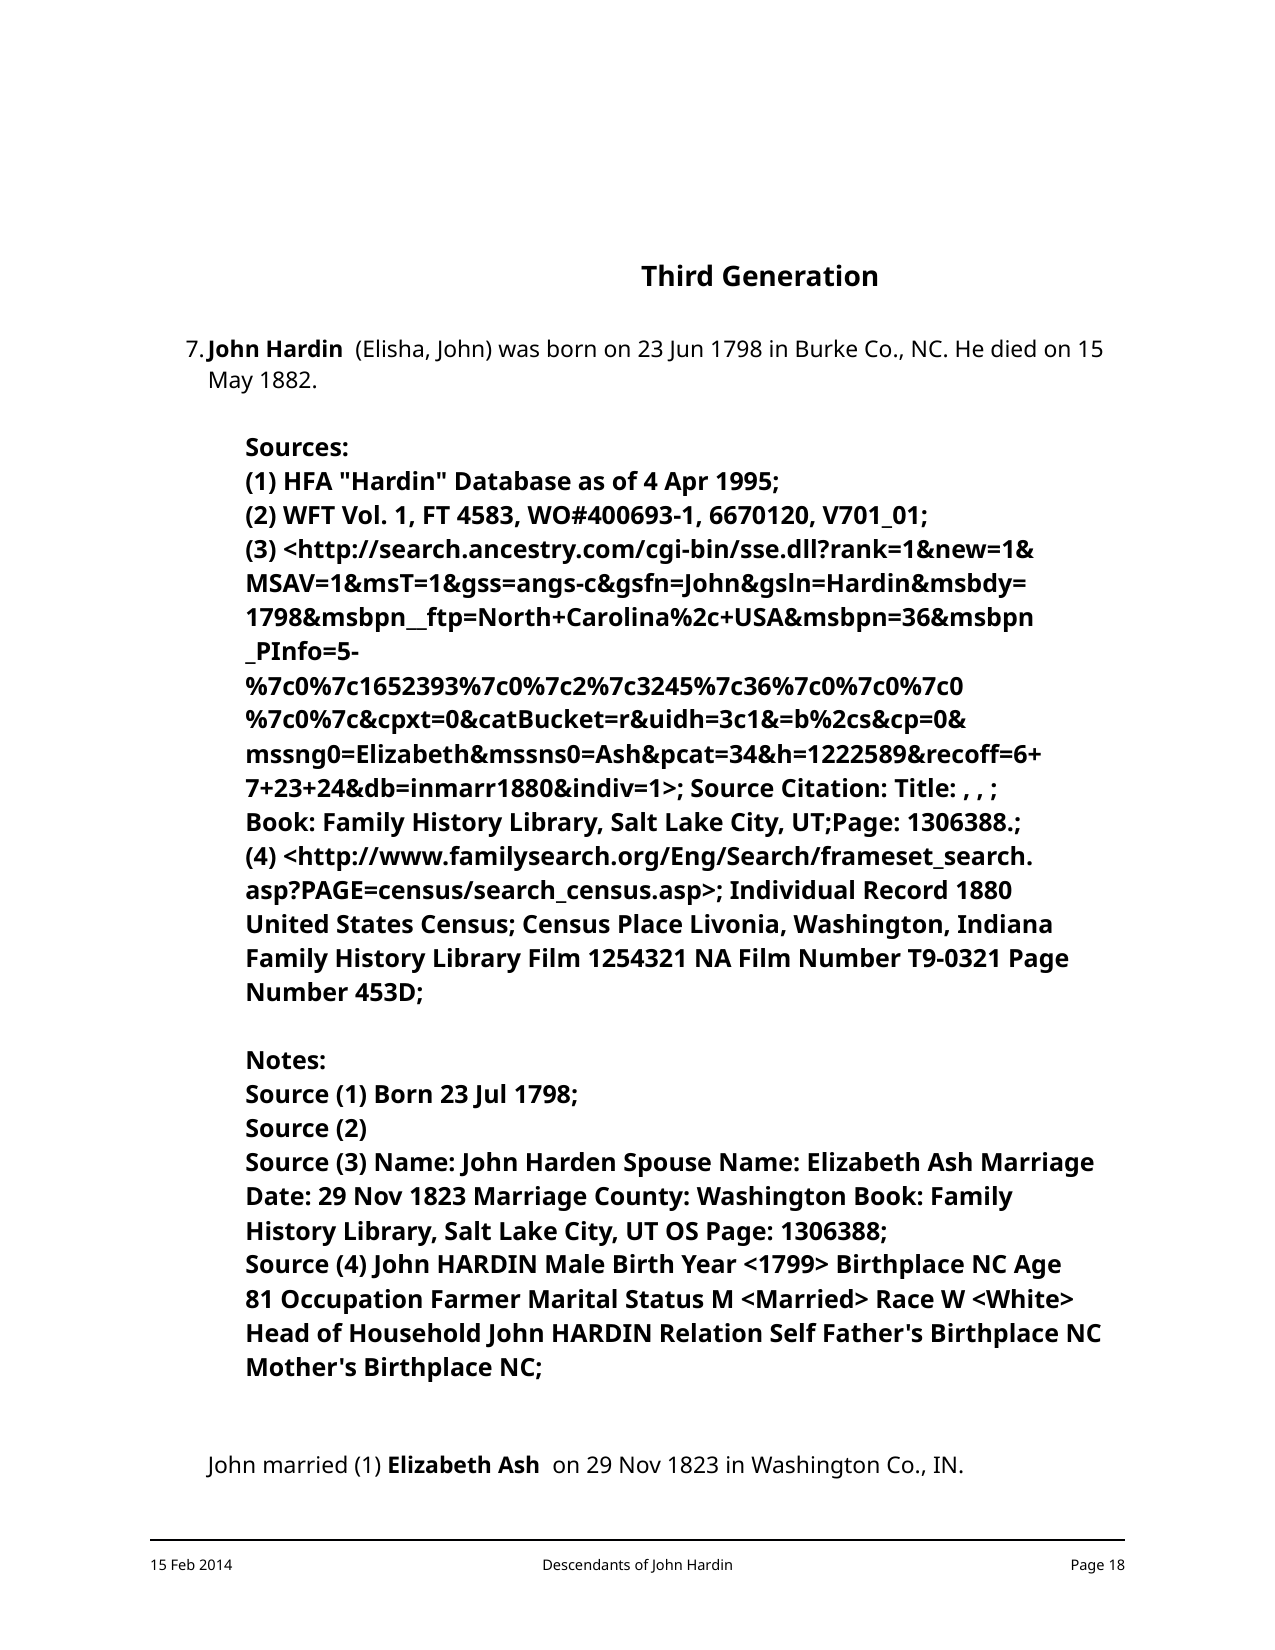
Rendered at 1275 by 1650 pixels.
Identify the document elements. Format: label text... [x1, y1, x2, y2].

text 7+23+24&db=inmarr1880&indiv=1>; Source Citation: Title: , , ; [245, 770, 1125, 804]
text Family History Library Film 1254321 NA Film Number T9-0321 Page [245, 941, 1125, 975]
text _PInfo=5- [245, 634, 1125, 668]
text Book: Family History Library, Salt Lake City, UT;Page: 1306388.; [245, 804, 1125, 838]
text History Library, Salt Lake City, UT OS Page: 1306388; [245, 1213, 1125, 1247]
text Source (4) John HARDIN Male Birth Year <1799> Birthplace NC Age [245, 1247, 1125, 1281]
text (2) WFT Vol. 1, FT 4583, WO#400693-1, 6670120, V701_01; [245, 498, 1125, 532]
text Source (1) Born 23 Jul 1798; [245, 1077, 1125, 1111]
text mssng0=Elizabeth&mssns0=Ash&pcat=34&h=1222589&recoff=6+ [245, 736, 1125, 770]
text Number 453D; [245, 975, 1125, 1009]
text asp?PAGE=census/search_census.asp>; Individual Record 1880 [245, 872, 1125, 907]
text Third Generation [395, 256, 1125, 295]
text Date: 29 Nov 1823 Marriage County: Washington Book: Family [245, 1179, 1125, 1213]
text (1) HFA "Hardin" Database as of 4 Apr 1995; [245, 464, 1125, 498]
text Notes: [245, 1043, 1125, 1077]
text %7c0%7c1652393%7c0%7c2%7c3245%7c36%7c0%7c0%7c0 [245, 668, 1125, 702]
text United States Census; Census Place Livonia, Washington, Indiana [245, 907, 1125, 941]
text Sources: [245, 430, 1125, 464]
text 81 Occupation Farmer Marital Status M <Married> Race W <White> [245, 1281, 1125, 1315]
text (3) <http://search.ancestry.com/cgi-bin/sse.dll?rank=1&new=1& [245, 532, 1125, 566]
text (4) <http://www.familysearch.org/Eng/Search/frameset_search. [245, 838, 1125, 872]
text Head of Household John HARDIN Relation Self Father's Birthplace NC [245, 1315, 1125, 1349]
text 1798&msbpn__ftp=North+Carolina%2c+USA&msbpn=36&msbpn [245, 600, 1125, 634]
text MSAV=1&msT=1&gss=angs-c&gsfn=John&gsln=Hardin&msbdy= [245, 566, 1125, 600]
text John married (1) Elizabeth Ash on 29 Nov 1823 in Washington Co., IN. [208, 1449, 1125, 1480]
text 7. John Hardin (Elisha, John) was born on 23 Jun 1798 in Burke Co., NC. He died on 15 May 1882. [150, 333, 1125, 396]
text Source (2) [245, 1111, 1125, 1145]
text Source (3) Name: John Harden Spouse Name: Elizabeth Ash Marriage [245, 1145, 1125, 1179]
text Mother's Birthplace NC; [245, 1349, 1125, 1383]
text %7c0%7c&cpxt=0&catBucket=r&uidh=3c1&=b%2cs&cp=0& [245, 702, 1125, 736]
